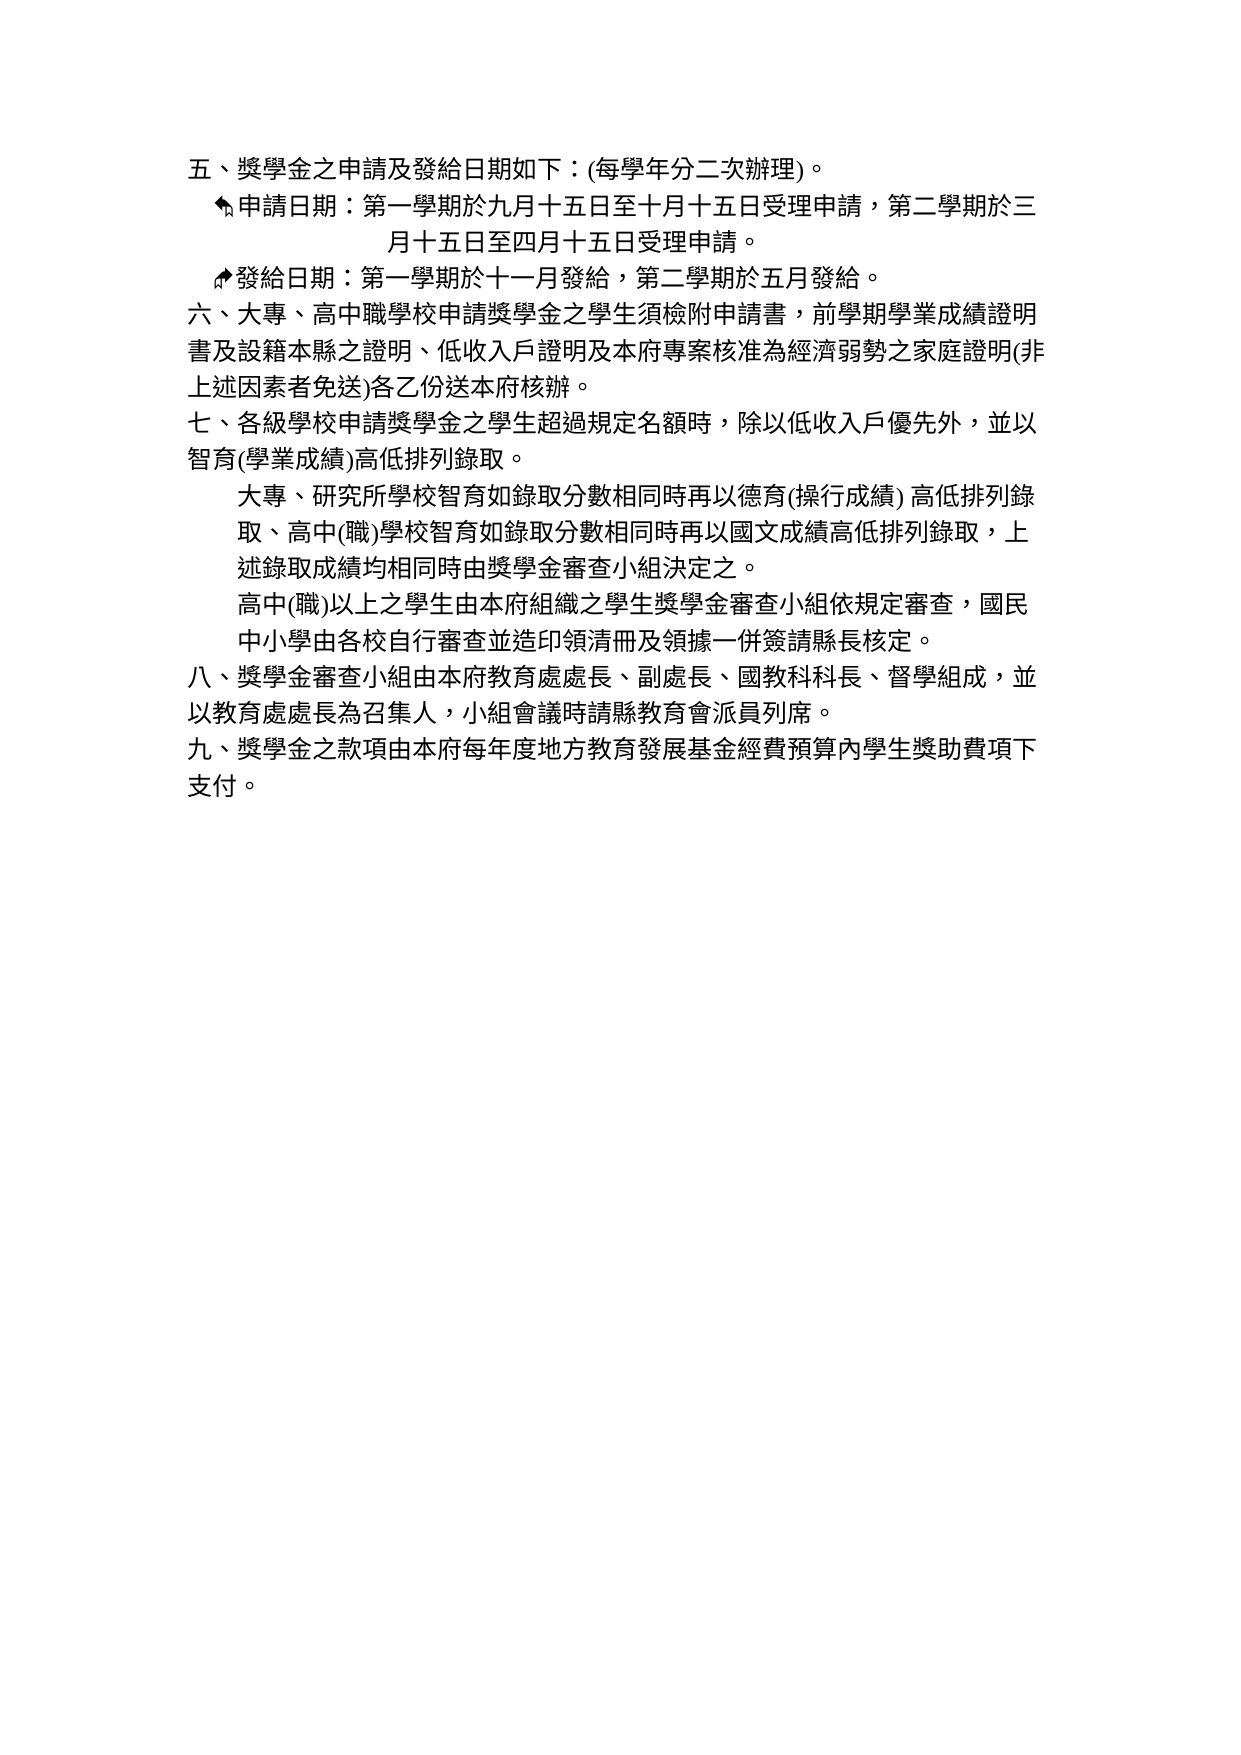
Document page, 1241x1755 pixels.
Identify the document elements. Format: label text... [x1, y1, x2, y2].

list 獎學金審查小組由本府教育處處長、副處長、國教科科長、督學組成，並以教育處處長為召集人，小組會議時請縣教育會派員列席。 [187, 657, 1053, 730]
text 大專、研究所學校智育如錄取分數相同時再以德育(操行成績) 高低排列錄取、高中(職)學校智育如錄取分數相同時再以國文成績高低排列錄取，上述錄取成績均相同時由獎學金審查小組決定之。 [237, 476, 1053, 585]
text 申請日期：第一學期於九月十五日至十月十五日受理申請，第二學期於三月十五日至四月十五日受理申請。 [187, 186, 1053, 259]
list 獎學金之申請及發給日期如下：(每學年分二次辦理)。 [187, 150, 1053, 186]
list 獎學金之款項由本府每年度地方教育發展基金經費預算內學生獎助費項下支付。 [187, 730, 1053, 802]
text 高中(職)以上之學生由本府組織之學生獎學金審查小組依規定審查，國民中小學由各校自行審查並造印領清冊及領據一併簽請縣長核定。 [237, 585, 1053, 657]
list 各級學校申請獎學金之學生超過規定名額時，除以低收入戶優先外，並以智育(學業成績)高低排列錄取。 [187, 404, 1053, 476]
list 大專、高中職學校申請獎學金之學生須檢附申請書，前學期學業成績證明書及設籍本縣之證明、低收入戶證明及本府專案核准為經濟弱勢之家庭證明(非上述因素者免送)各乙份送本府核辦。 [187, 295, 1053, 404]
text 發給日期：第一學期於十一月發給，第二學期於五月發給。 [187, 259, 1053, 295]
